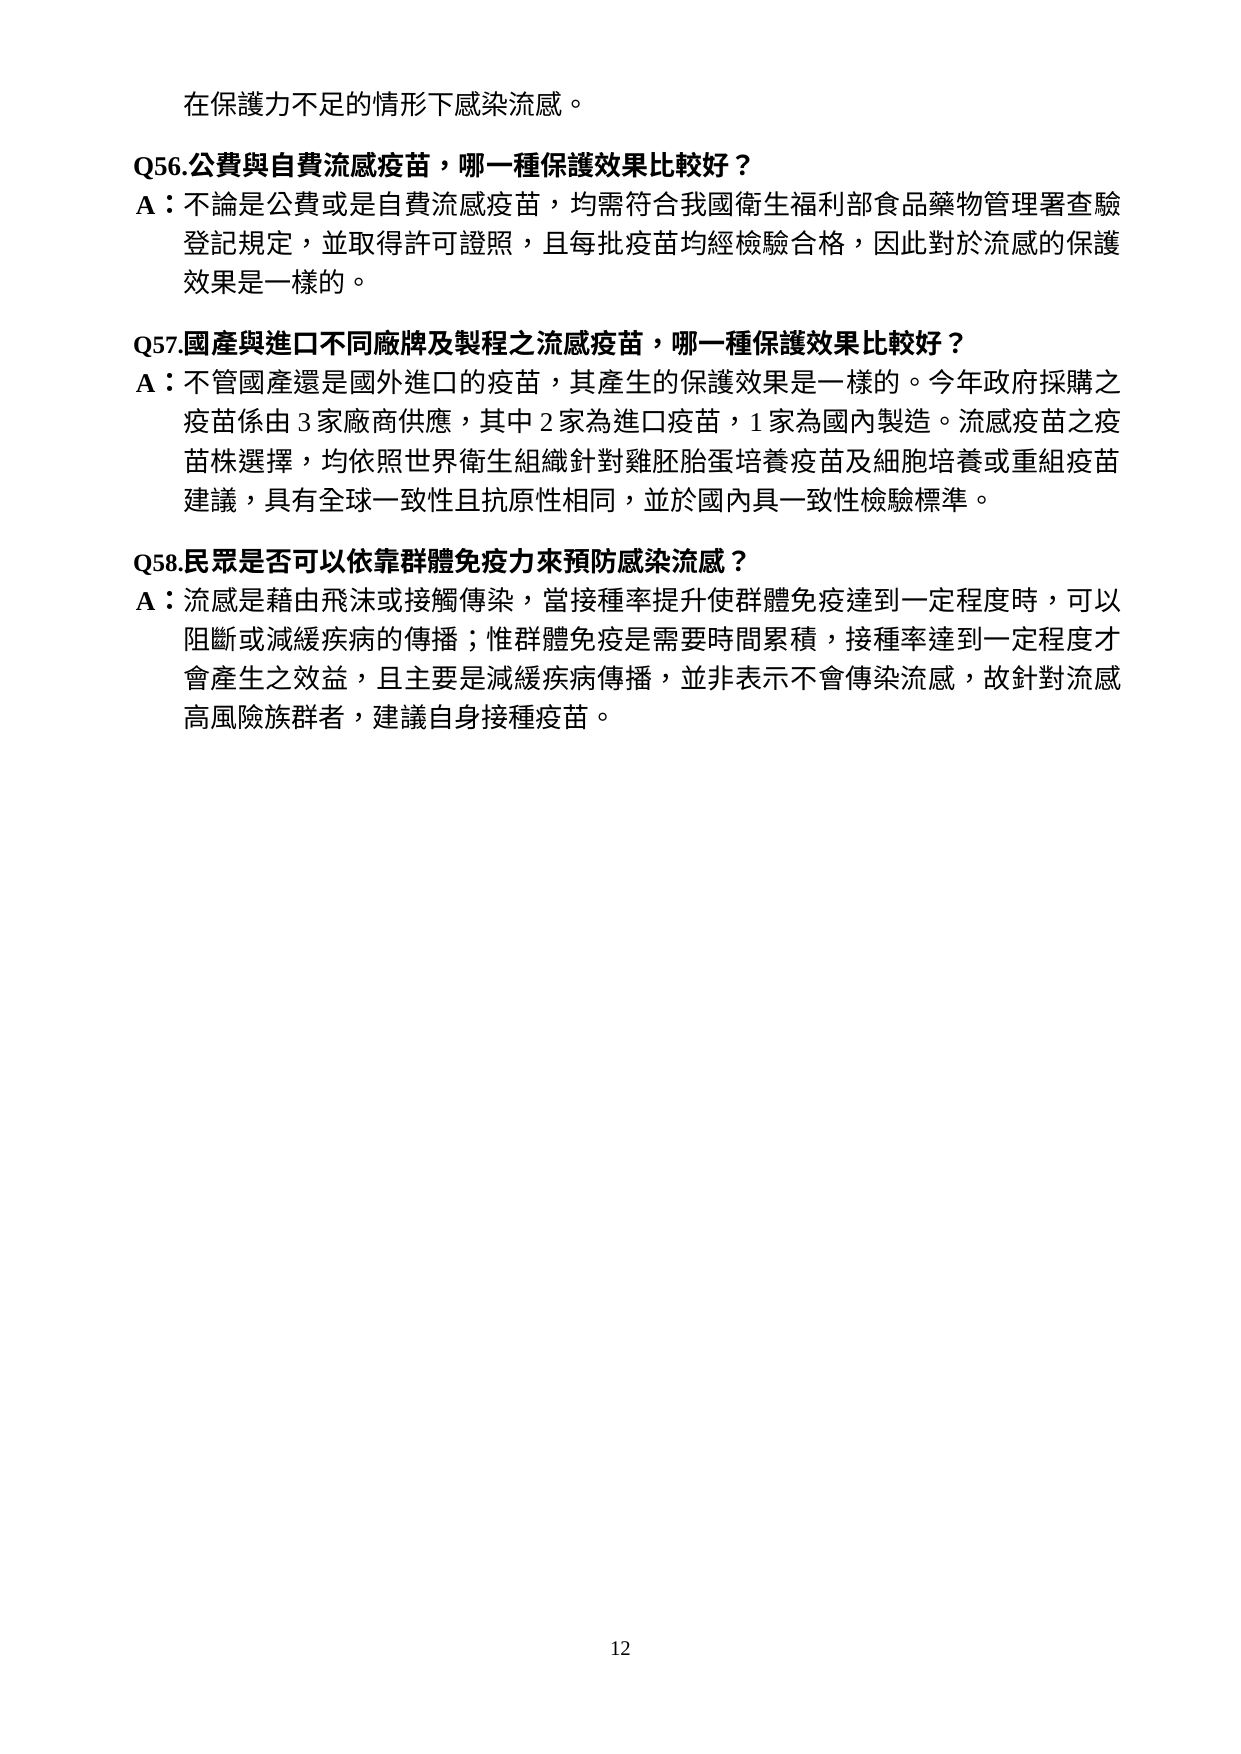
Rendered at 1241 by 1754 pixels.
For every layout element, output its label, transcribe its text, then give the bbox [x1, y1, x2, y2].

text A：不論是公費或是自費流感疫苗，均需符合我國衛生福利部食品藥物管理署查驗登記規定，並取得許可證照，且每批疫苗均經檢驗合格，因此對於流感的保護效果是一樣的。 [136, 183, 1122, 301]
list 國產與進口不同廠牌及製程之流感疫苗，哪一種保護效果比較好？ [133, 326, 1122, 361]
text 在保護力不足的情形下感染流感。 [136, 83, 1122, 122]
text A：不管國產還是國外進口的疫苗，其產生的保護效果是一樣的。今年政府採購之疫苗係由3家廠商供應，其中2家為進口疫苗，1家為國內製造。流感疫苗之疫苗株選擇，均依照世界衛生組織針對雞胚胎蛋培養疫苗及細胞培養或重組疫苗建議，具有全球一致性且抗原性相同，並於國內具一致性檢驗標準。 [136, 361, 1122, 518]
list 公費與自費流感疫苗，哪一種保護效果比較好？ [133, 147, 1122, 183]
text A：流感是藉由飛沫或接觸傳染，當接種率提升使群體免疫達到一定程度時，可以阻斷或減緩疾病的傳播；惟群體免疫是需要時間累積，接種率達到一定程度才會產生之效益，且主要是減緩疾病傳播，並非表示不會傳染流感，故針對流感高風險族群者，建議自身接種疫苗。 [136, 578, 1122, 736]
list 民眾是否可以依靠群體免疫力來預防感染流感？ [133, 543, 1122, 578]
